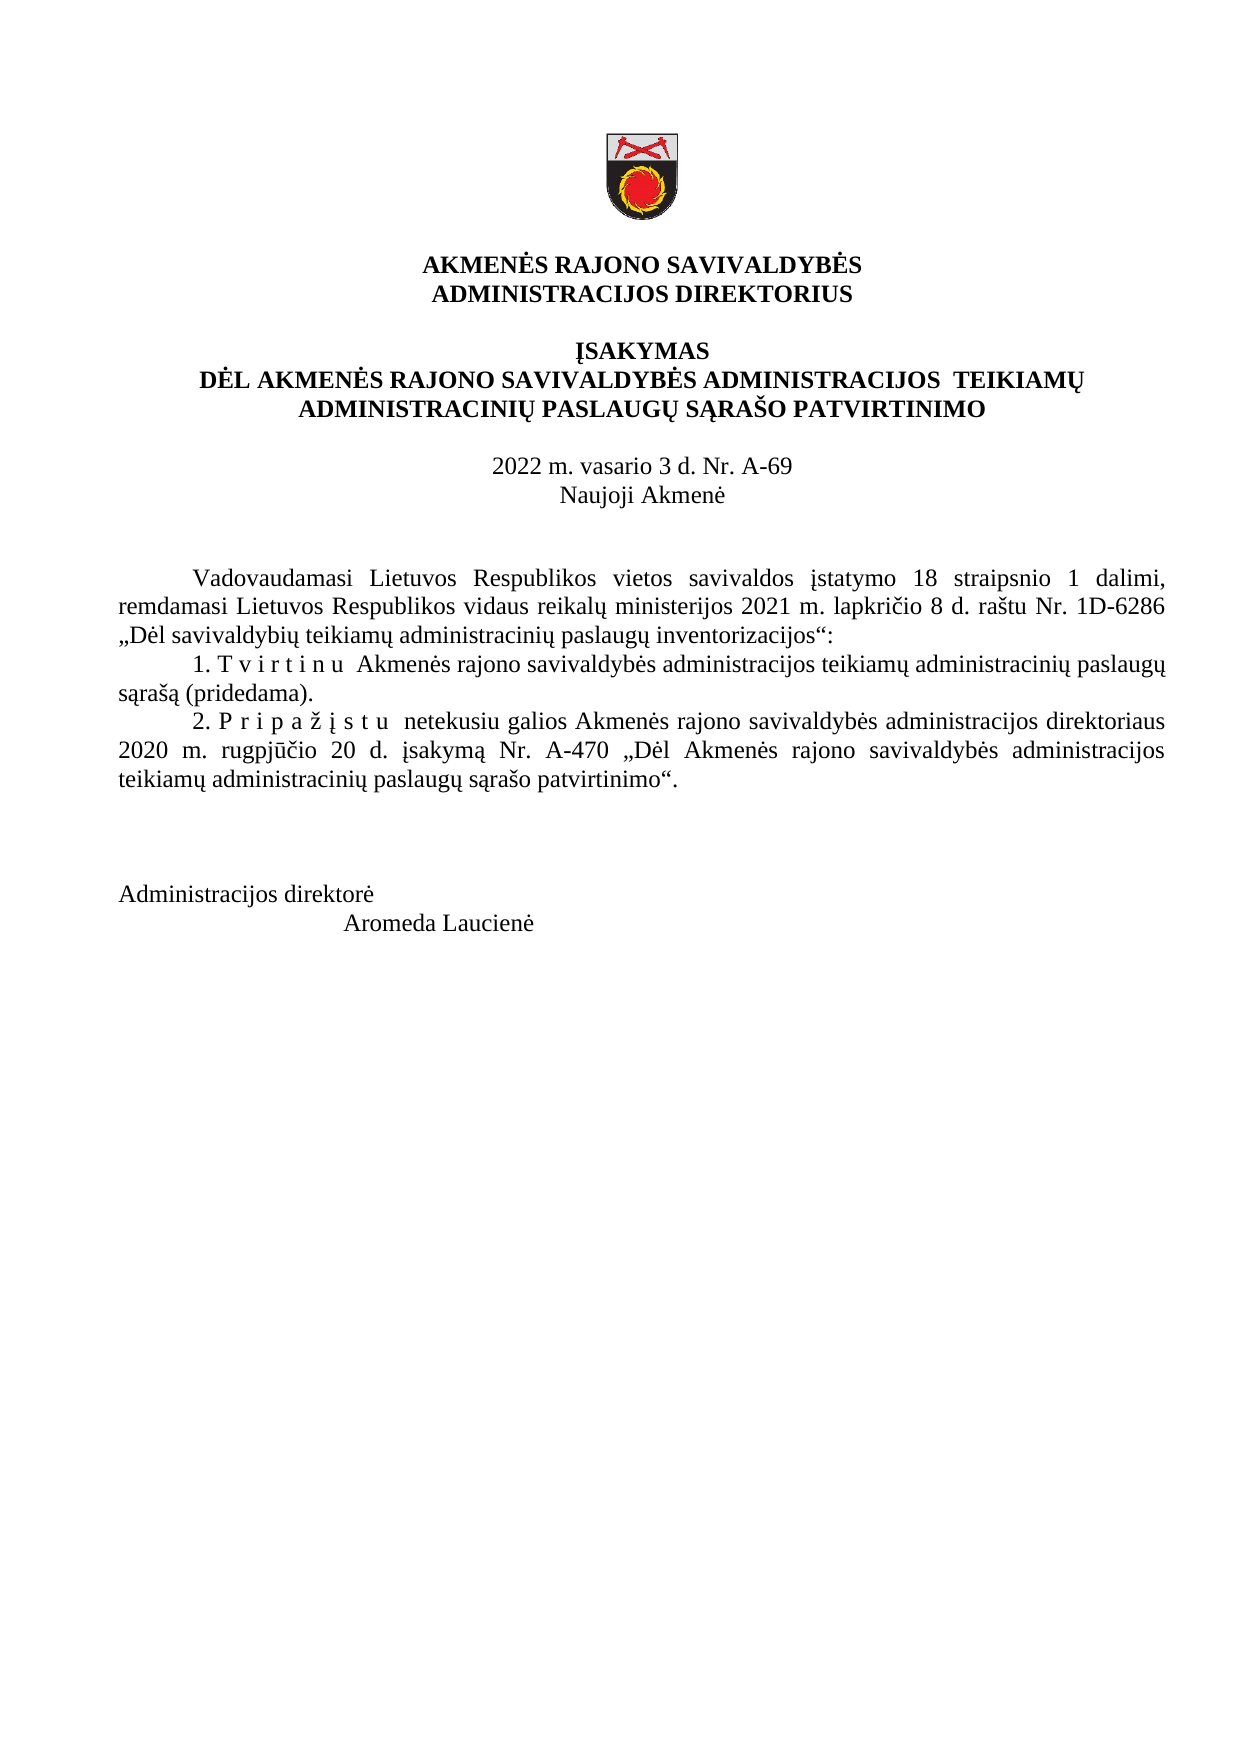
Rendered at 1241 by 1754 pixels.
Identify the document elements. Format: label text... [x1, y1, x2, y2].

text ĮSAKYMAS [118, 336, 1166, 365]
subtitle 2022 m. vasario 3 d. Nr. A-69 [118, 451, 1166, 480]
text Administracijos direktorė Aromeda Laucienė [118, 879, 1166, 936]
text AKMENĖS RAJONO SAVIVALDYBĖS [118, 250, 1166, 279]
text 2. P r i p a ž į s t u netekusiu galios Akmenės rajono savivaldybės administracijos direktoriaus 2020 m. rugpjūčio 20 d. įsakymą Nr. A-470 „Dėl Akmenės rajono savivaldybės administracijos teikiamų administracinių paslaugų sąrašo patvirtinimo“. [118, 706, 1166, 793]
text ADMINISTRACIJOS DIREKTORIUS [118, 279, 1166, 307]
text Vadovaudamasi Lietuvos Respublikos vietos savivaldos įstatymo 18 straipsnio 1 dalimi, remdamasi Lietuvos Respublikos vidaus reikalų ministerijos 2021 m. lapkričio 8 d. raštu Nr. 1D-6286 „Dėl savivaldybių teikiamų administracinių paslaugų inventorizacijos“: [118, 563, 1166, 649]
text 1. T v i r t i n u Akmenės rajono savivaldybės administracijos teikiamų administracinių paslaugų sąrašą (pridedama). [118, 649, 1166, 706]
text DĖL AKMENĖS RAJONO SAVIVALDYBĖS ADMINISTRACIJOS TEIKIAMŲ ADMINISTRACINIŲ PASLAUGŲ SĄRAŠO PATVIRTINIMO [118, 365, 1166, 422]
subtitle Naujoji Akmenė [118, 480, 1166, 509]
